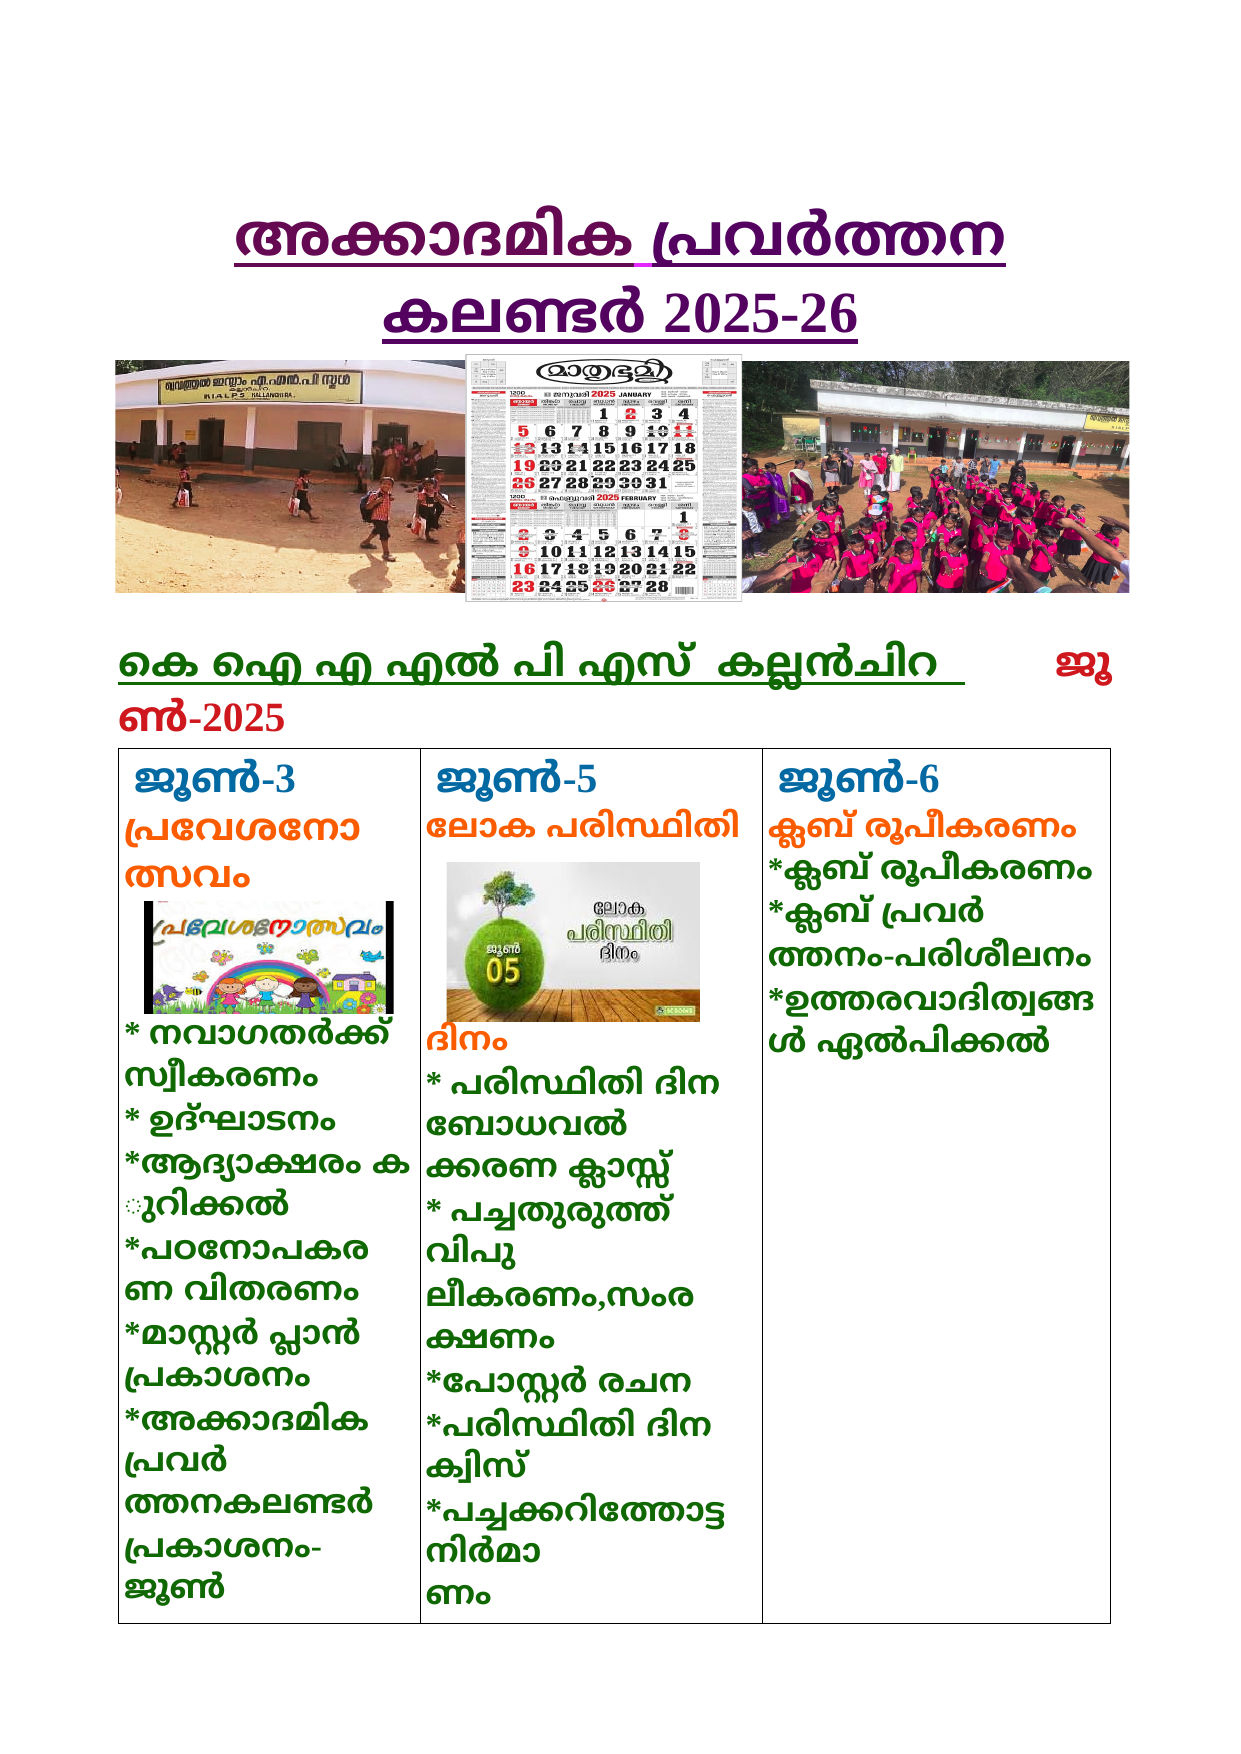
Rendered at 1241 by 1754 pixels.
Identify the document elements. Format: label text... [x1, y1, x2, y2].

text അക്കാദമിക പ്രവര്‍ത്തന കലണ്ടര്‍ 2025-26 [118, 205, 1122, 354]
picture [144, 901, 394, 1014]
table_header ജ‍ൂണ്‍-5 ലോക പരിസ്ഥിതി ദിനം * പരിസ്ഥിതി ദിന ബോധവല്‍ക്കരണ ക്ലാസ്സ് * പച്ചത‍ുര‍ുത്ത് വിപ‍ുലീകരണം,സംരക്ഷണം *പോസ്റ്റര്‍ രചന *പരിസ്ഥിതി ദിന ക്വിസ് *പച്ചക്കറിത്തോട്ട നിര്‍മാ ണം [421, 749, 762, 1623]
picture [115, 354, 1130, 602]
table_header ജ‍ൂണ്‍-3 പ്രവേശനോത്സവം * നവാഗതര്‍ക്ക് സ്വീകരണം * ഉദ്ഘാടനം *ആദ്യാക്ഷരം ക‍ുറിക്കല്‍ *പഠനോപകരണ വിതരണം *മാസ്റ്റര്‍ പ്ലാൻ പ്രകാശനം *അക്കാദമിക പ്രവര്‍ത്തനകലണ്ടര്‍ പ്രകാശനം-ജൂണ്‍ [119, 749, 420, 1623]
table_header ജ‍ൂണ്‍-6 ക്ലബ് ര‍ൂപീകരണം *ക്ലബ് ര‍ൂപീകരണം *ക്ലബ് പ്രവര്‍ത്തനം-പരിശീലനം *ഉത്തരവാദിത്വങ്ങള്‍ ഏല്‍പിക്കല്‍ [763, 749, 1110, 1623]
text കെ ഐ എ എല്‍ പി എസ് കല്ലന്‍ചിറ ജ‍ൂണ്‍-2025 [118, 641, 1122, 748]
picture [446, 862, 700, 1022]
